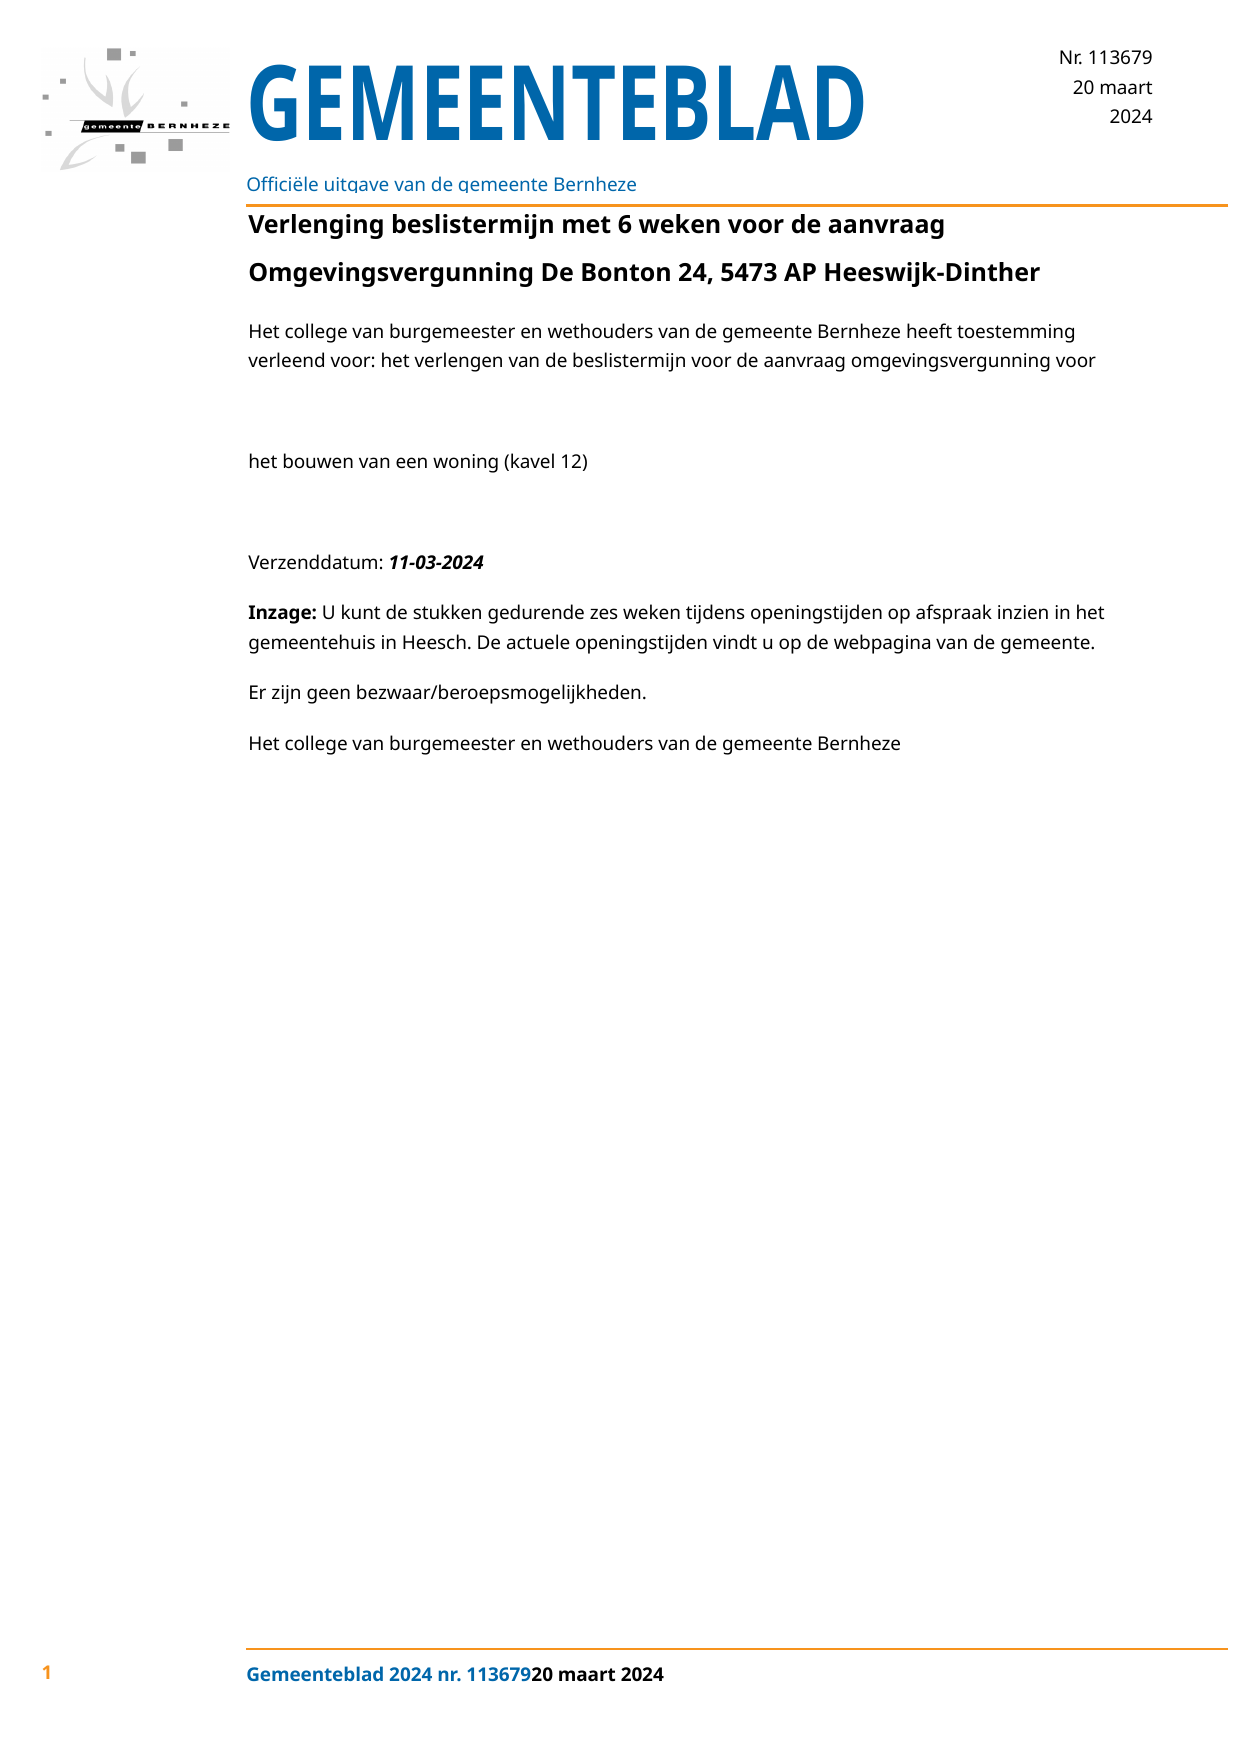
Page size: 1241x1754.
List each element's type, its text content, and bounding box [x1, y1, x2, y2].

text Het college van burgemeester en wethouders van de gemeente Bernheze [248, 730, 1152, 756]
text Het college van burgemeester en wethouders van de gemeente Bernheze heeft toestemming verleend voor: het verlengen van de beslistermijn voor de aanvraag omgevingsvergunning voor [248, 318, 1152, 373]
text Verlenging beslistermijn met 6 weken voor de aanvraag Omgevingsvergunning De Bonton 24, 5473 AP Heeswijk-Dinther [248, 207, 1152, 288]
text het bouwen van een woning (kavel 12) [248, 448, 1152, 474]
picture [41, 47, 231, 172]
text Inzage: U kunt de stukken gedurende zes weken tijdens openingstijden op afspraak inzien in het gemeentehuis in Heesch. De actuele openingstijden vindt u op de webpagina van de gemeente. [248, 599, 1152, 655]
text Verzenddatum: 11-03-2024 [248, 549, 1152, 575]
text Er zijn geen bezwaar/beroepsmogelijkheden. [248, 679, 1152, 705]
